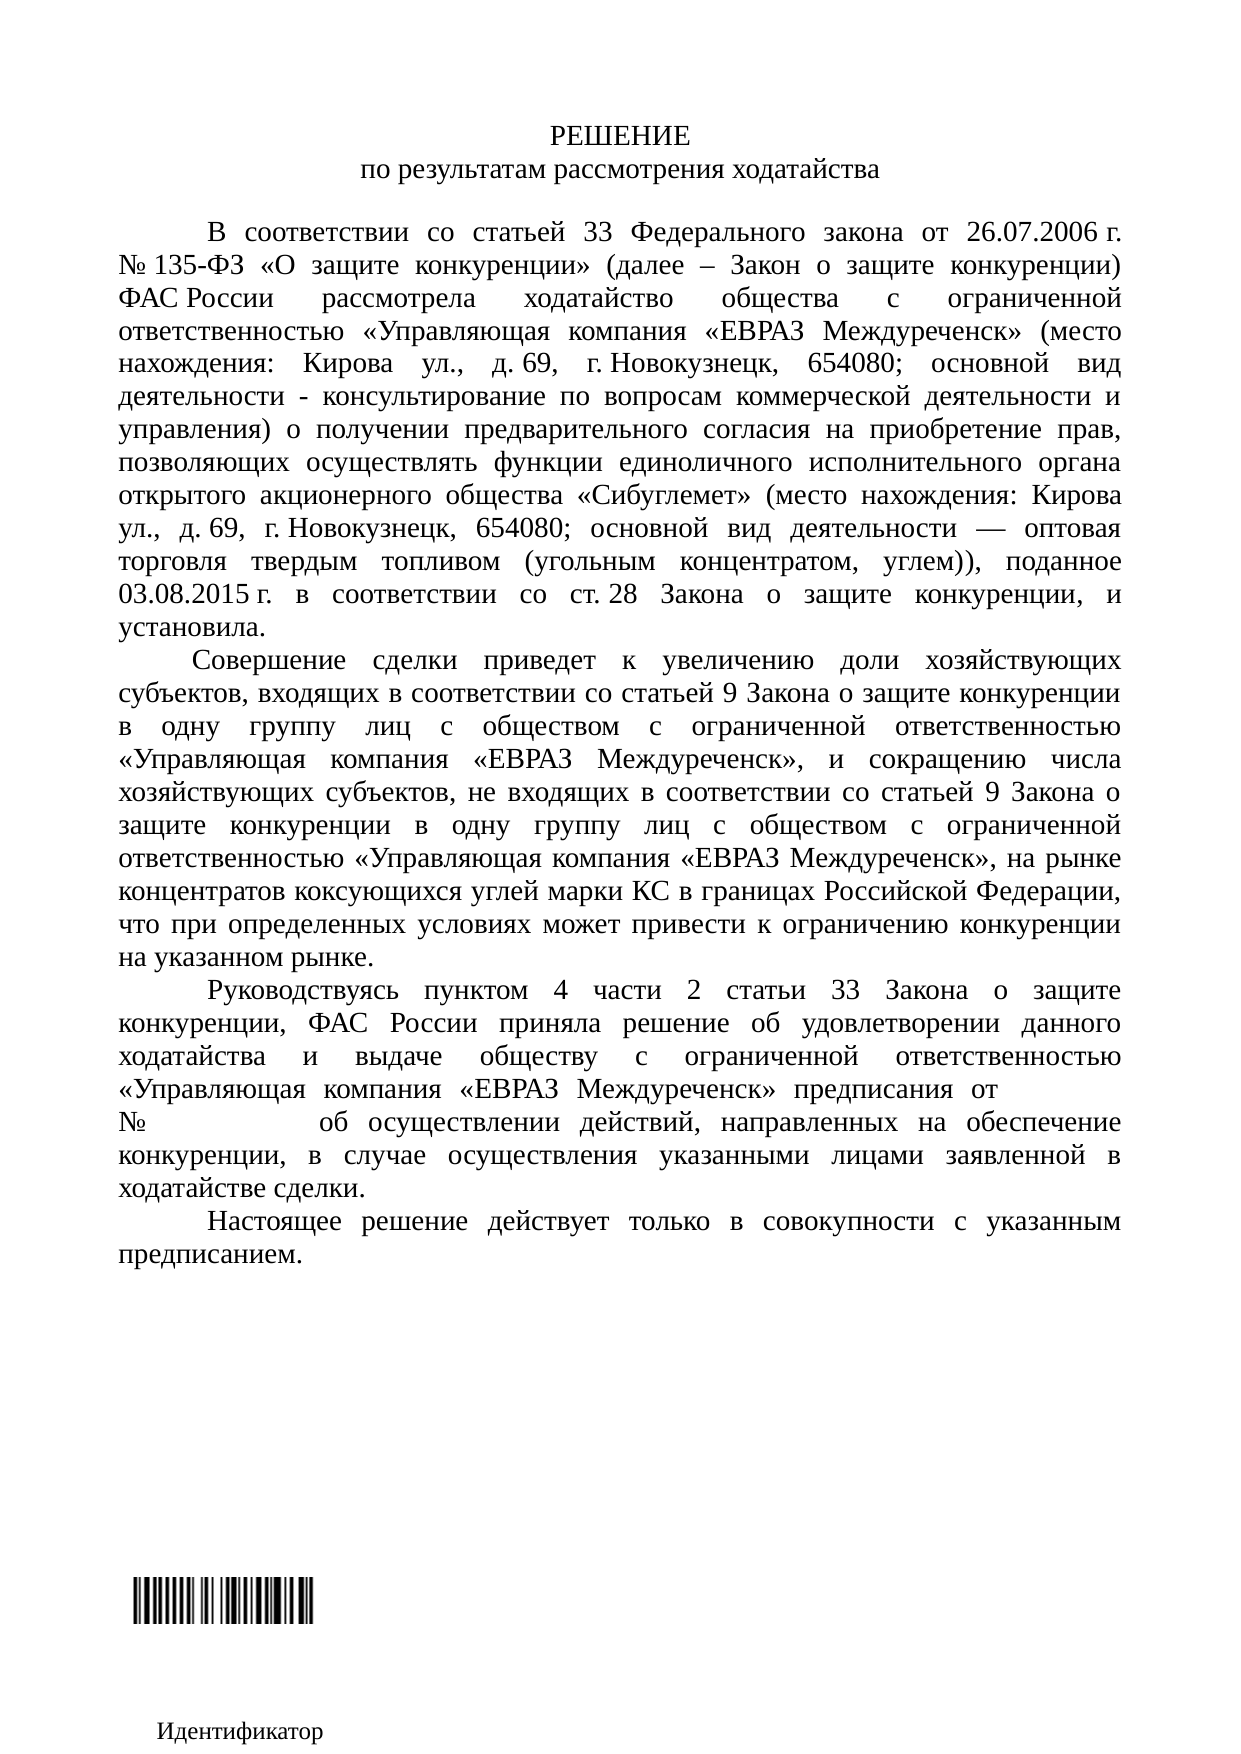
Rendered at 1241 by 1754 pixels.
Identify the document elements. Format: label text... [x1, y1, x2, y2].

text РЕШЕНИЕ [118, 118, 1122, 152]
text Настоящее решение действует только в совокупности с указанным предписанием. [118, 1203, 1122, 1270]
text Руководствуясь пунктом 4 части 2 статьи 33 Закона о защите конкуренции, ФАС России приняла решение об удовлетворении данного ходатайства и выдаче обществу с ограниченной ответственностью «Управляющая компания «ЕВРАЗ Междуреченск» предписания от № об осуществлении действий, направленных на обеспечение конкуренции, в случае осуществления указанными лицами заявленной в ходатайстве сделки. [118, 972, 1122, 1203]
picture [118, 1577, 331, 1624]
text по результатам рассмотрения ходатайства [118, 152, 1122, 185]
text В соответствии со статьей 33 Федерального закона от 26.07.2006 г. № 135-ФЗ «О защите конкуренции» (далее – Закон о защите конкуренции) ФАС России рассмотрела ходатайство общества с ограниченной ответственностью «Управляющая компания «ЕВРАЗ Междуреченск» (место нахождения: Кирова ул., д. 69, г. Новокузнецк, 654080; основной вид деятельности - консультирование по вопросам коммерческой деятельности и управления) о получении предварительного согласия на приобретение прав, позволяющих осуществлять функции единоличного исполнительного органа открытого акционерного общества «Сибуглемет» (место нахождения: Кирова ул., д. 69, г. Новокузнецк, 654080; основной вид деятельности — оптовая торговля твердым топливом (угольным концентратом, углем)), поданное 03.08.2015 г. в соответствии со ст. 28 Закона о защите конкуренции, и установила. [118, 214, 1122, 642]
text Совершение сделки приведет к увеличению доли хозяйствующих субъектов, входящих в соответствии со статьей 9 Закона о защите конкуренции в одну группу лиц с обществом с ограниченной ответственностью «Управляющая компания «ЕВРАЗ Междуреченск», и сокращению числа хозяйствующих субъектов, не входящих в соответствии со статьей 9 Закона о защите конкуренции в одну группу лиц с обществом с ограниченной ответственностью «Управляющая компания «ЕВРАЗ Междуреченск», на рынке концентратов коксующихся углей марки КС в границах Российской Федерации, что при определенных условиях может привести к ограничению конкуренции на указанном рынке. [118, 642, 1122, 972]
